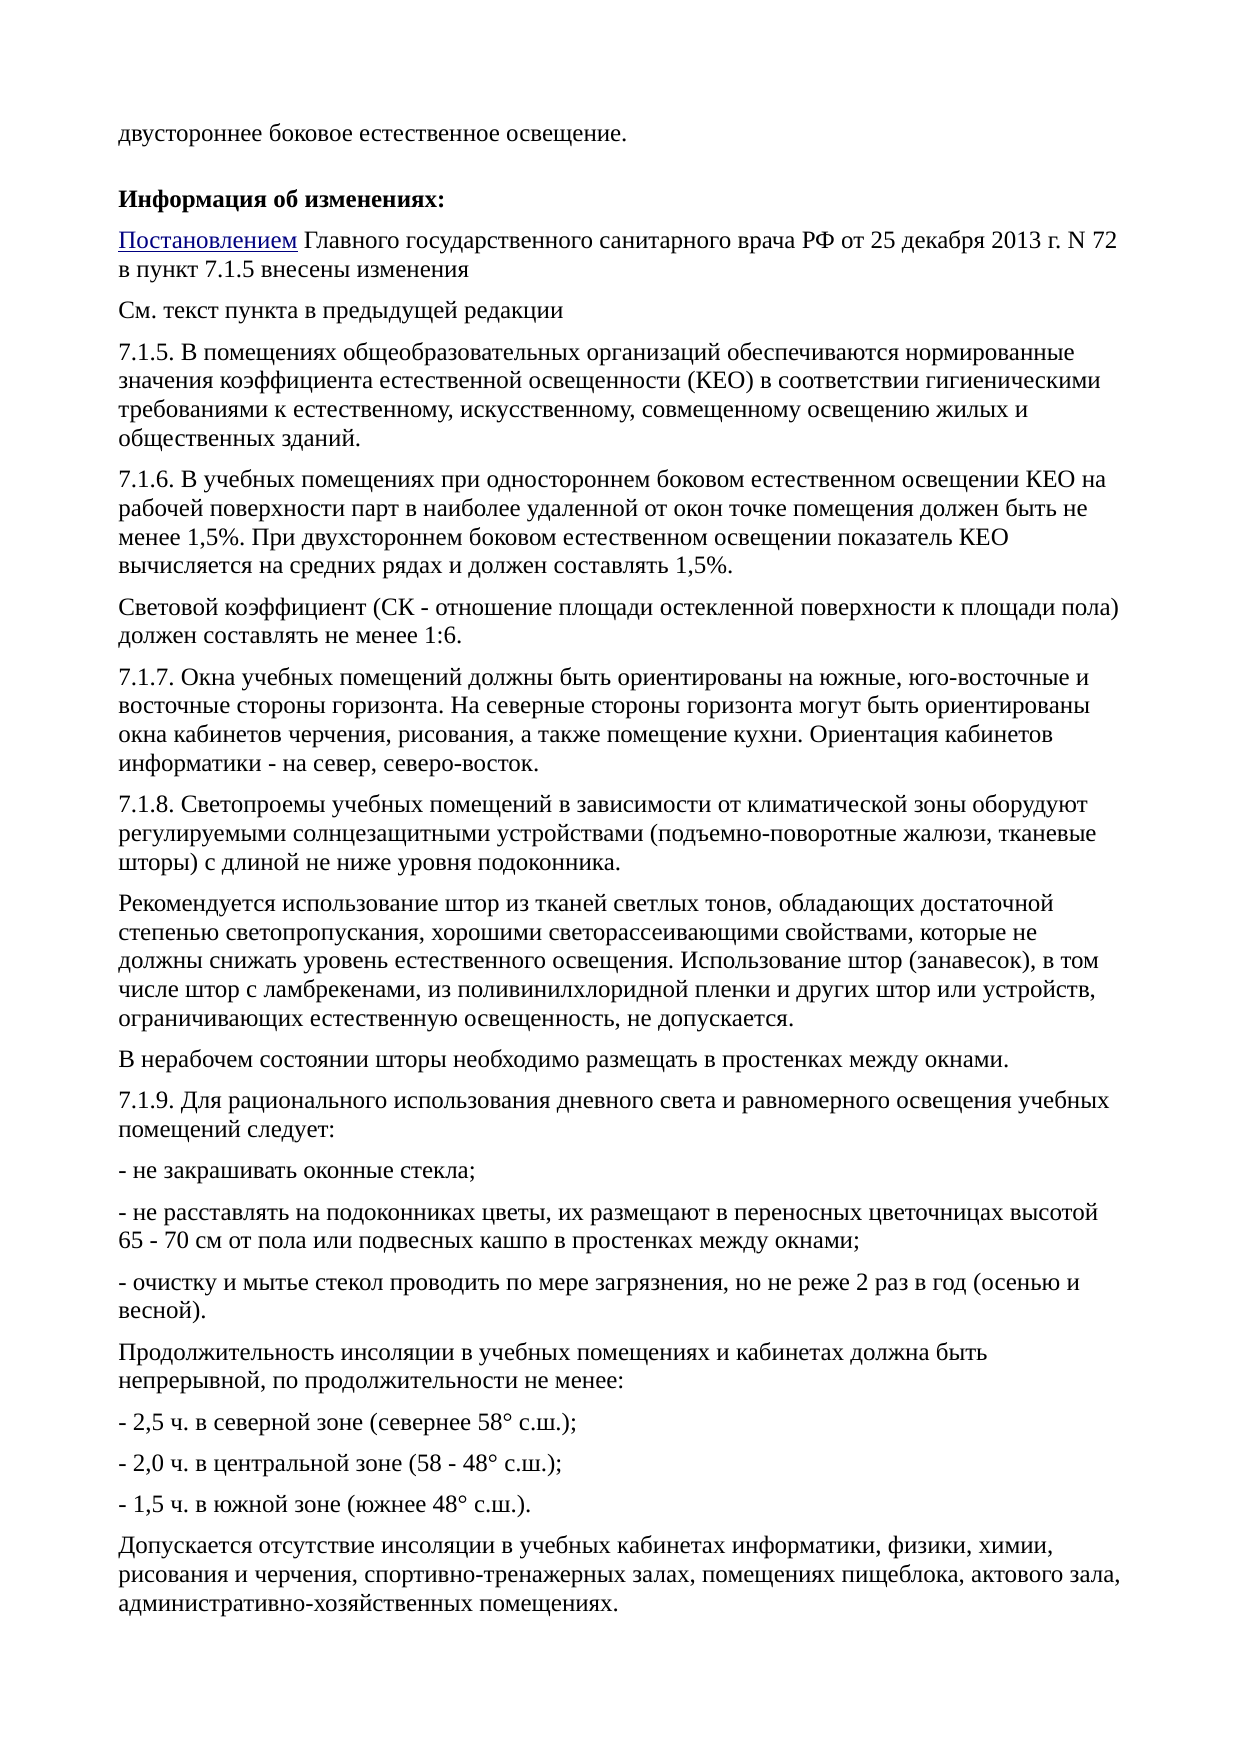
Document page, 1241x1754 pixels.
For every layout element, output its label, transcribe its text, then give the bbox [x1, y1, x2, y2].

text См. текст пункта в предыдущей редакции [118, 296, 1122, 324]
text - 1,5 ч. в южной зоне (южнее 48° с.ш.). [118, 1489, 1122, 1518]
text - 2,5 ч. в северной зоне (севернее 58° с.ш.); [118, 1407, 1122, 1436]
text 7.1.5. В помещениях общеобразовательных организаций обеспечиваются нормированные значения коэффициента естественной освещенности (КЕО) в соответствии гигиеническими требованиями к естественному, искусственному, совмещенному освещению жилых и общественных зданий. [118, 337, 1122, 452]
text В нерабочем состоянии шторы необходимо размещать в простенках между окнами. [118, 1044, 1122, 1073]
text Рекомендуется использование штор из тканей светлых тонов, обладающих достаточной степенью светопропускания, хорошими светорассеивающими свойствами, которые не должны снижать уровень естественного освещения. Использование штор (занавесок), в том числе штор с ламбрекенами, из поливинилхлоридной пленки и других штор или устройств, ограничивающих естественную освещенность, не допускается. [118, 888, 1122, 1032]
text - не закрашивать оконные стекла; [118, 1156, 1122, 1184]
text 7.1.6. В учебных помещениях при одностороннем боковом естественном освещении КЕО на рабочей поверхности парт в наиболее удаленной от окон точке помещения должен быть не менее 1,5%. При двухстороннем боковом естественном освещении показатель КЕО вычисляется на средних рядах и должен составлять 1,5%. [118, 464, 1122, 579]
text двустороннее боковое естественное освещение. [118, 118, 1122, 147]
subtitle Информация об изменениях: [118, 184, 1122, 213]
text Постановлением Главного государственного санитарного врача РФ от 25 декабря 2013 г. N 72 в пункт 7.1.5 внесены изменения [118, 226, 1122, 283]
text 7.1.8. Светопроемы учебных помещений в зависимости от климатической зоны оборудуют регулируемыми солнцезащитными устройствами (подъемно-поворотные жалюзи, тканевые шторы) с длиной не ниже уровня подоконника. [118, 789, 1122, 876]
text Допускается отсутствие инсоляции в учебных кабинетах информатики, физики, химии, рисования и черчения, спортивно-тренажерных залах, помещениях пищеблока, актового зала, административно-хозяйственных помещениях. [118, 1531, 1122, 1617]
text Продолжительность инсоляции в учебных помещениях и кабинетах должна быть непрерывной, по продолжительности не менее: [118, 1337, 1122, 1394]
text 7.1.9. Для рационального использования дневного света и равномерного освещения учебных помещений следует: [118, 1086, 1122, 1143]
text - очистку и мытье стекол проводить по мере загрязнения, но не реже 2 раз в год (осенью и весной). [118, 1267, 1122, 1324]
text - 2,0 ч. в центральной зоне (58 - 48° с.ш.); [118, 1448, 1122, 1477]
text - не расставлять на подоконниках цветы, их размещают в переносных цветочницах высотой 65 - 70 см от пола или подвесных кашпо в простенках между окнами; [118, 1197, 1122, 1254]
text Световой коэффициент (СК - отношение площади остекленной поверхности к площади пола) должен составлять не менее 1:6. [118, 592, 1122, 649]
text 7.1.7. Окна учебных помещений должны быть ориентированы на южные, юго-восточные и восточные стороны горизонта. На северные стороны горизонта могут быть ориентированы окна кабинетов черчения, рисования, а также помещение кухни. Ориентация кабинетов информатики - на север, северо-восток. [118, 662, 1122, 777]
